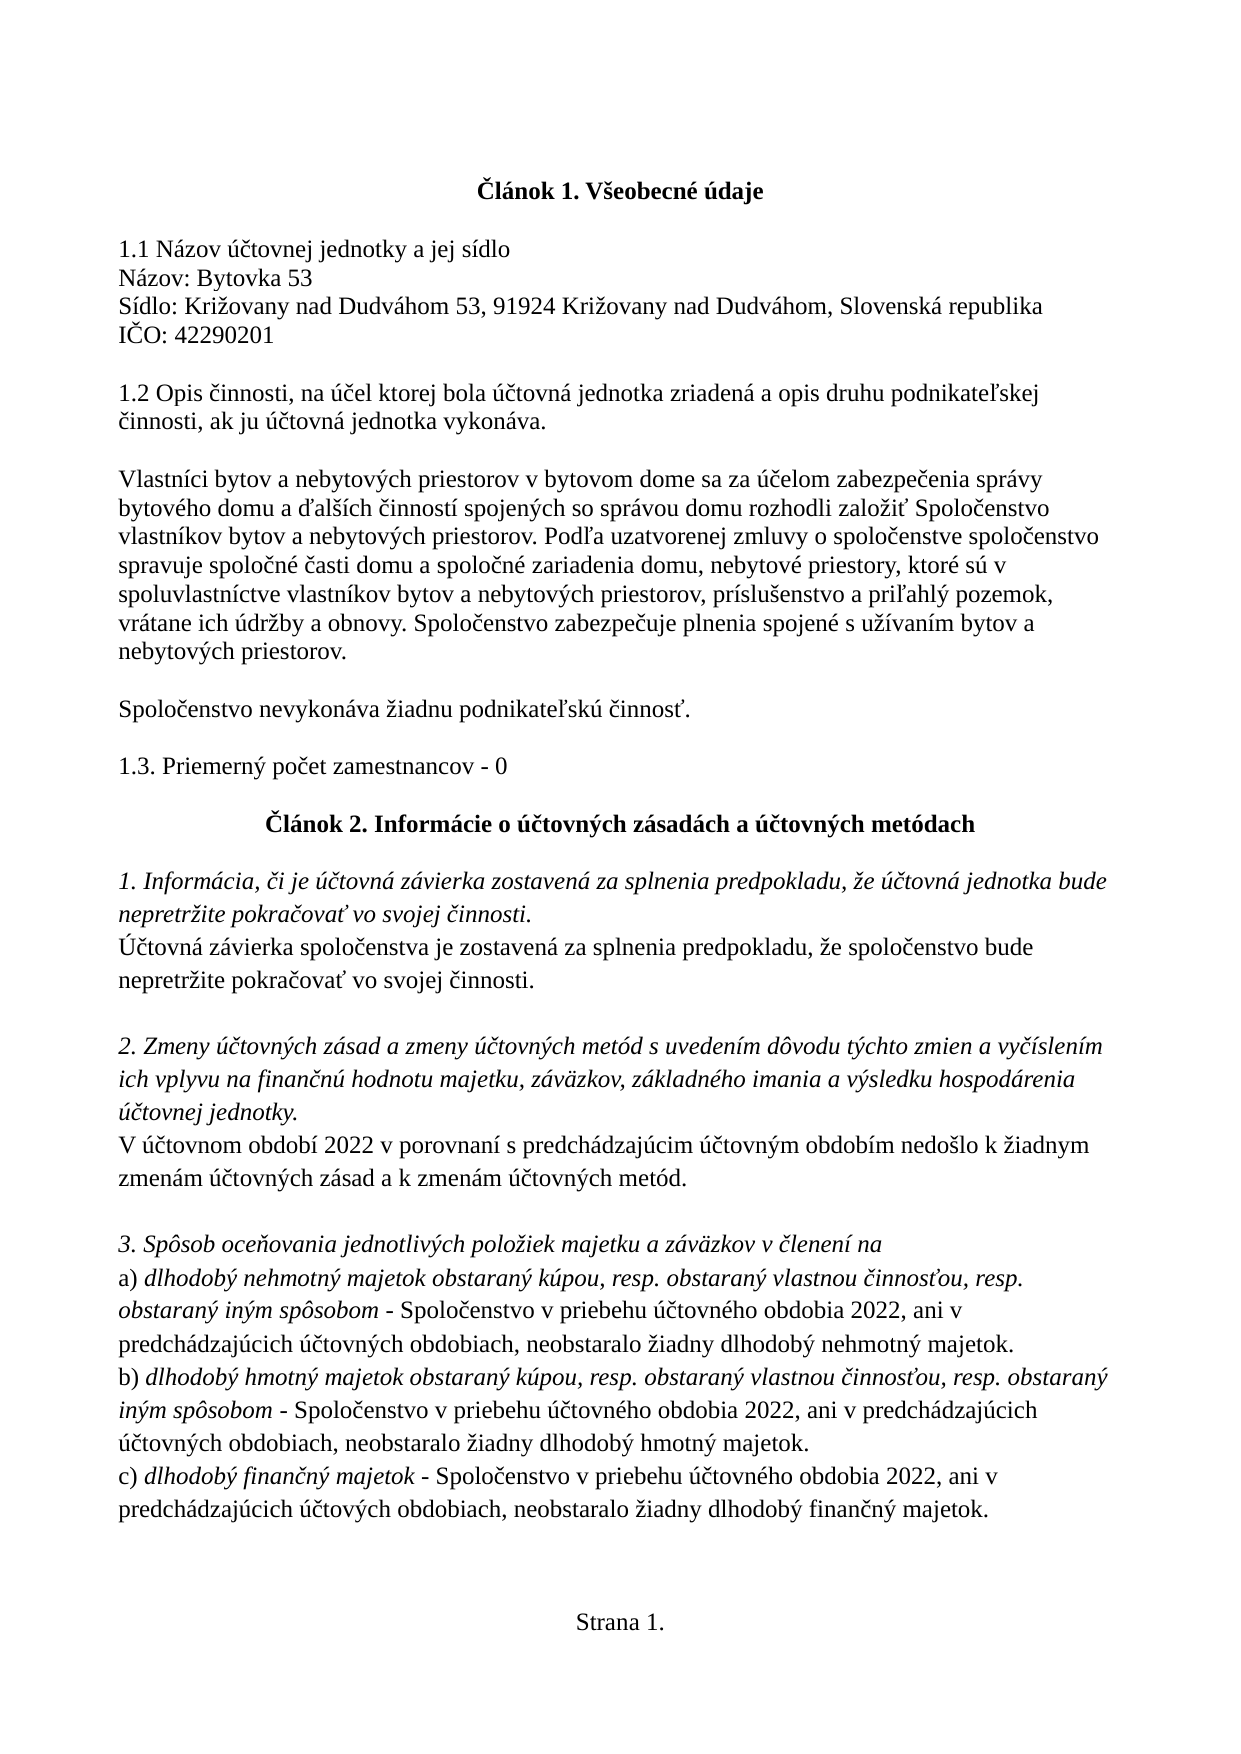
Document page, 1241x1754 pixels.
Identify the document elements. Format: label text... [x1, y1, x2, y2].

text a) dlhodobý nehmotný majetok obstaraný kúpou, resp. obstaraný vlastnou činnosťou, resp. obstaraný iným spôsobom - Spoločenstvo v priebehu účtovného obdobia 2022, ani v predchádzajúcich účtovných obdobiach, neobstaralo žiadny dlhodobý nehmotný majetok. [118, 1263, 1122, 1357]
text Spoločenstvo nevykonáva žiadnu podnikateľskú činnosť. [118, 694, 1122, 723]
text IČO: 42290201 [118, 320, 1122, 349]
text V účtovnom období 2022 v porovnaní s predchádzajúcim účtovným obdobím nedošlo k žiadnym zmenám účtovných zásad a k zmenám účtovných metód. [118, 1131, 1122, 1192]
text b) dlhodobý hmotný majetok obstaraný kúpou, resp. obstaraný vlastnou činnosťou, resp. obstaraný iným spôsobom - Spoločenstvo v priebehu účtovného obdobia 2022, ani v predchádzajúcich účtovných obdobiach, neobstaralo žiadny dlhodobý hmotný majetok. [118, 1362, 1122, 1456]
text 1.3. Priemerný počet zamestnancov - 0 [118, 751, 1122, 780]
text 2. Zmeny účtovných zásad a zmeny účtovných metód s uvedením dôvodu týchto zmien a vyčíslením ich vplyvu na finančnú hodnotu majetku, záväzkov, základného imania a výsledku hospodárenia účtovnej jednotky. [118, 1031, 1122, 1126]
text 1.1 Názov účtovnej jednotky a jej sídlo [118, 234, 1122, 263]
text Článok 2. Informácie o účtovných zásadách a účtovných metódach [118, 809, 1122, 838]
text Vlastníci bytov a nebytových priestorov v bytovom dome sa za účelom zabezpečenia správy bytového domu a ďalších činností spojených so správou domu rozhodli založiť Spoločenstvo vlastníkov bytov a nebytových priestorov. Podľa uzatvorenej zmluvy o spoločenstve spoločenstvo spravuje spoločné časti domu a spoločné zariadenia domu, nebytové priestory, ktoré sú v spoluvlastníctve vlastníkov bytov a nebytových priestorov, príslušenstvo a priľahlý pozemok, vrátane ich údržby a obnovy. Spoločenstvo zabezpečuje plnenia spojené s užívaním bytov a nebytových priestorov. [118, 464, 1122, 665]
text Názov: Bytovka 53 [118, 263, 1122, 291]
text 3. Spôsob oceňovania jednotlivých položiek majetku a záväzkov v členení na [118, 1229, 1122, 1258]
text 1. Informácia, či je účtovná závierka zostavená za splnenia predpokladu, že účtovná jednotka bude nepretržite pokračovať vo svojej činnosti. [118, 866, 1122, 928]
text Článok 1. Všeobecné údaje [118, 176, 1122, 205]
text Účtovná závierka spoločenstva je zostavená za splnenia predpokladu, že spoločenstvo bude nepretržite pokračovať vo svojej činnosti. [118, 932, 1122, 994]
text 1.2 Opis činnosti, na účel ktorej bola účtovná jednotka zriadená a opis druhu podnikateľskej činnosti, ak ju účtovná jednotka vykonáva. [118, 378, 1122, 435]
text c) dlhodobý finančný majetok - Spoločenstvo v priebehu účtovného obdobia 2022, ani v predchádzajúcich účtových obdobiach, neobstaralo žiadny dlhodobý finančný majetok. [118, 1461, 1122, 1522]
text Sídlo: Križovany nad Dudváhom 53, 91924 Križovany nad Dudváhom, Slovenská republika [118, 291, 1122, 320]
